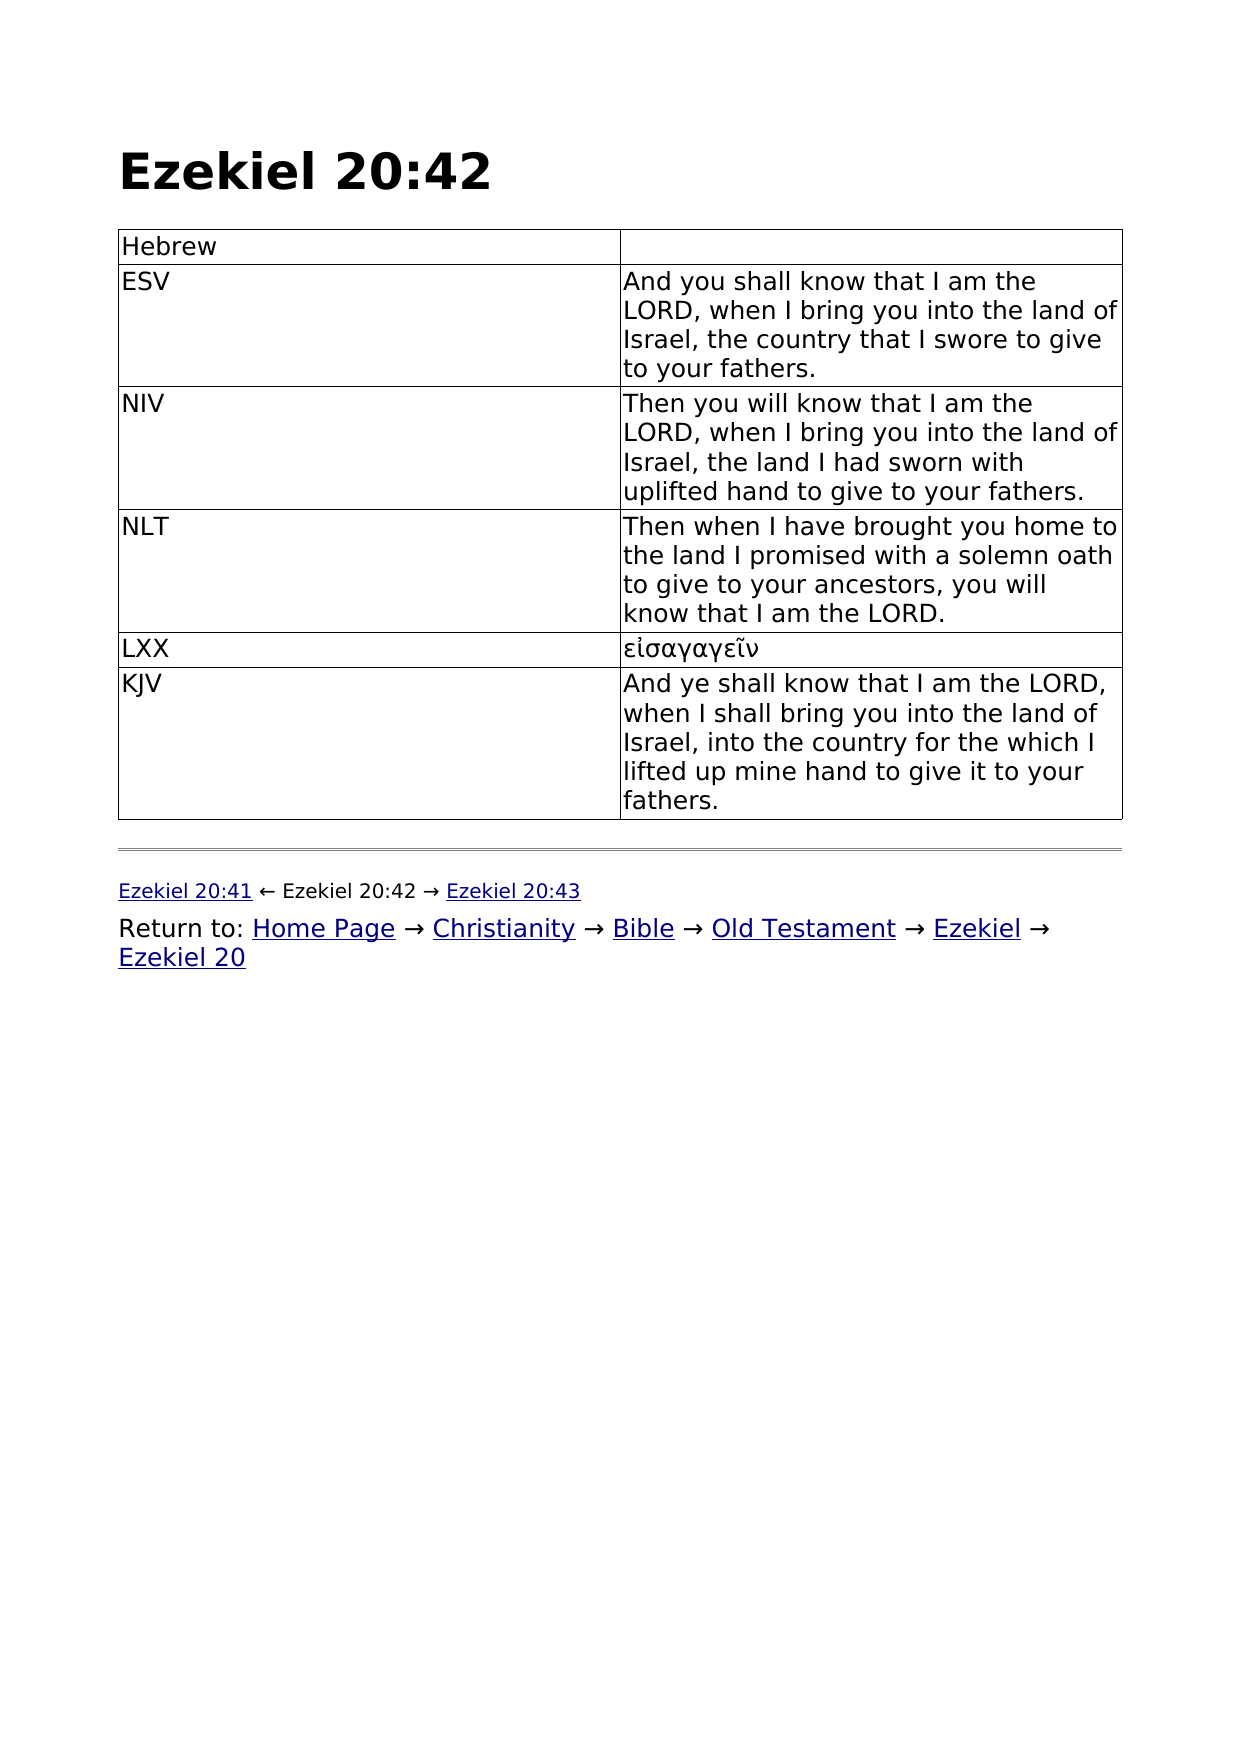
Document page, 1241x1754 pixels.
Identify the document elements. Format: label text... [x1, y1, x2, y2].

table_header [621, 230, 1122, 264]
text Return to: Home Page → Christianity → Bible → Old Testament → Ezekiel → Ezekiel 20 [118, 914, 1122, 972]
table_cell And you shall know that I am the LORD, when I bring you into the land of Israel, the country that I swore to give to your fathers. [621, 265, 1122, 386]
table_cell ESV [119, 265, 620, 386]
table_cell KJV [119, 668, 620, 818]
table_header Hebrew [119, 230, 620, 264]
table_cell NIV [119, 387, 620, 509]
table_cell NLT [119, 510, 620, 632]
table_cell εἰσαγαγεῖν [621, 633, 1122, 667]
table_cell LXX [119, 633, 620, 667]
table_cell Then when I have brought you home to the land I promised with a solemn oath to give to your ancestors, you will know that I am the LORD. [621, 510, 1122, 632]
table_cell Then you will know that I am the LORD, when I bring you into the land of Israel, the land I had sworn with uplifted hand to give to your fathers. [621, 387, 1122, 509]
subtitle Ezekiel 20:42 [118, 143, 1122, 201]
table_cell And ye shall know that I am the LORD, when I shall bring you into the land of Israel, into the country for the which I lifted up mine hand to give it to your fathers. [621, 668, 1122, 818]
text Ezekiel 20:41 ← Ezekiel 20:42 → Ezekiel 20:43 [118, 880, 1122, 914]
